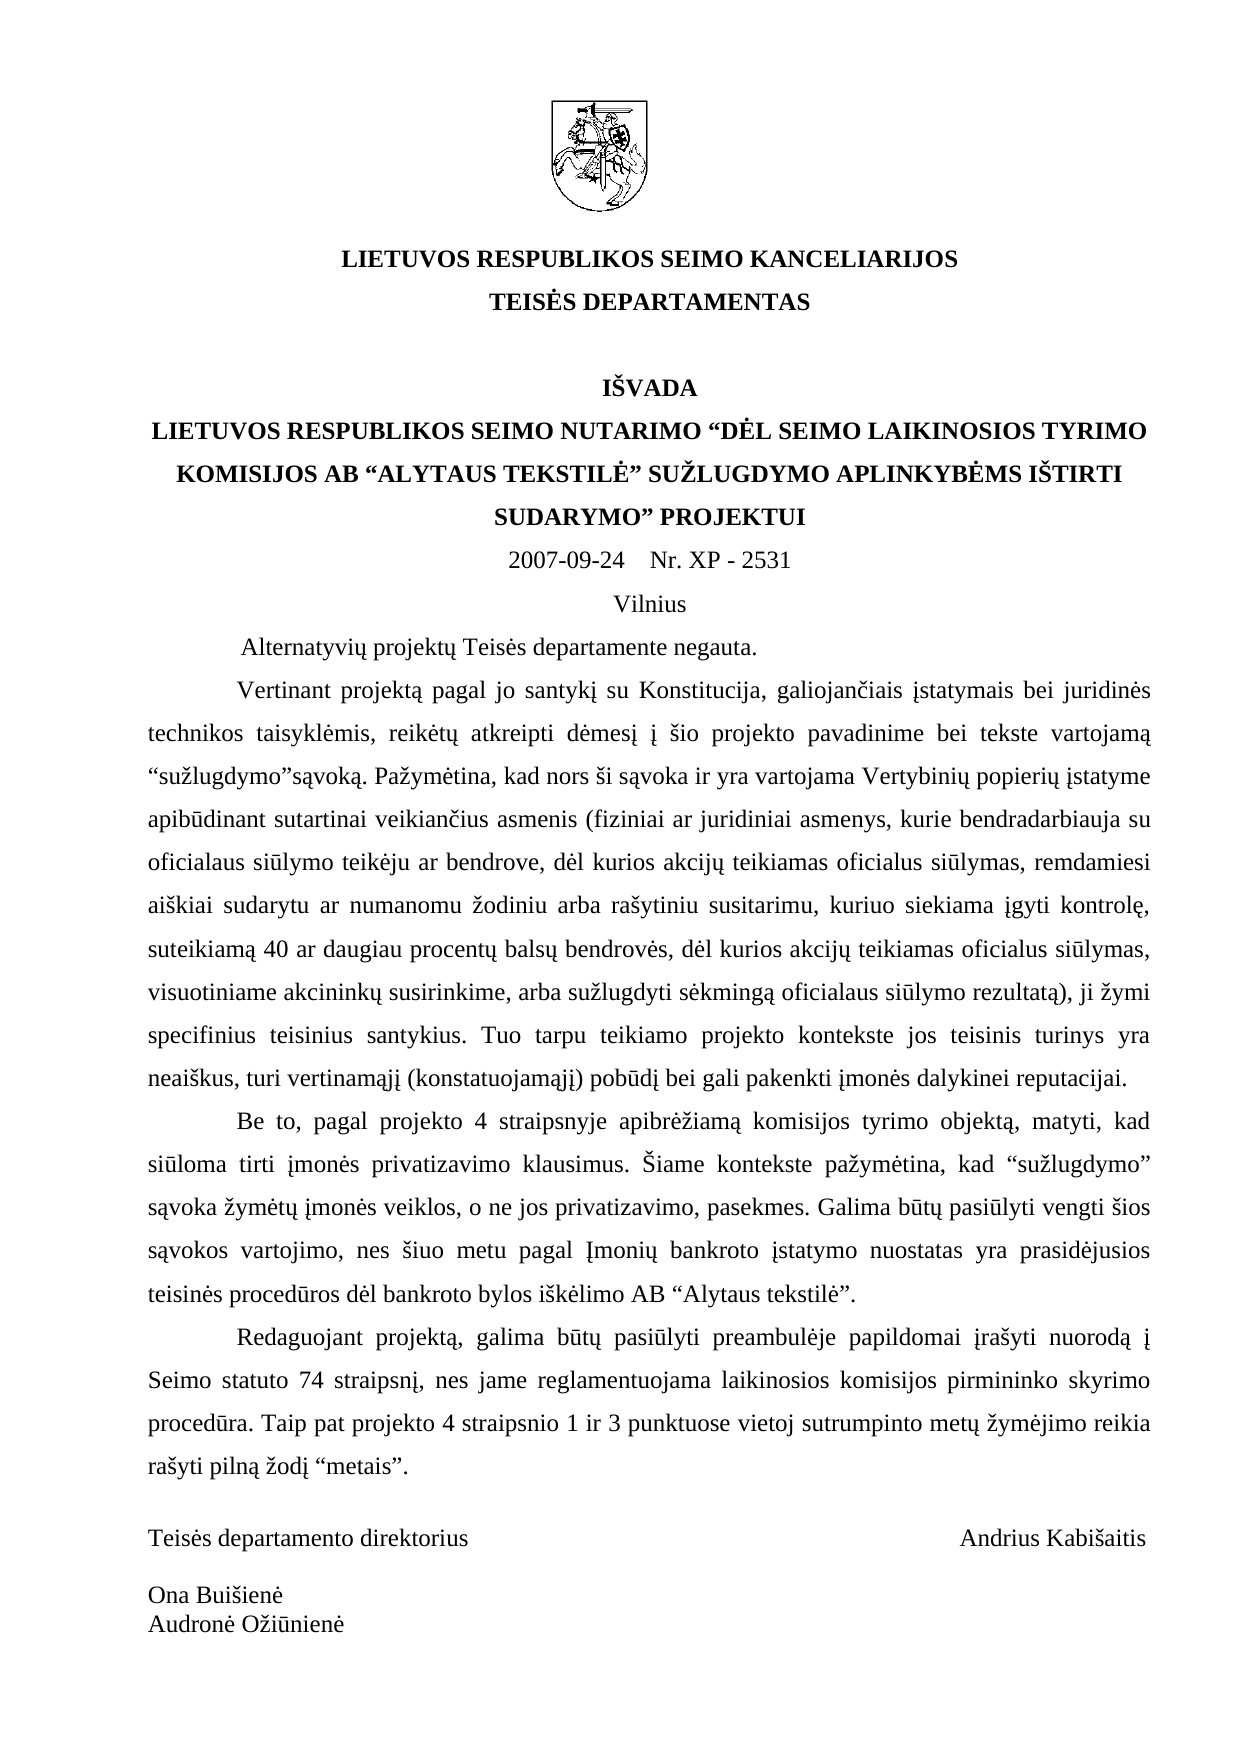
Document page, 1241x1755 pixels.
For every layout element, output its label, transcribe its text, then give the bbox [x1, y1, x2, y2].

text Vertinant projektą pagal jo santykį su Konstitucija, galiojančiais įstatymais bei juridinės technikos taisyklėmis, reikėtų atkreipti dėmesį į šio projekto pavadinime bei tekste vartojamą “sužlugdymo”sąvoką. Pažymėtina, kad nors ši sąvoka ir yra vartojama Vertybinių popierių įstatyme apibūdinant sutartinai veikiančius asmenis (fiziniai ar juridiniai asmenys, kurie bendradarbiauja su oficialaus siūlymo teikėju ar bendrove, dėl kurios akcijų teikiamas oficialus siūlymas, remdamiesi aiškiai sudarytu ar numanomu žodiniu arba rašytiniu susitarimu, kuriuo siekiama įgyti kontrolę, suteikiamą 40 ar daugiau procentų balsų bendrovės, dėl kurios akcijų teikiamas oficialus siūlymas, visuotiniame akcininkų susirinkime, arba sužlugdyti sėkmingą oficialaus siūlymo rezultatą), ji žymi specifinius teisinius santykius. Tuo tarpu teikiamo projekto kontekste jos teisinis turinys yra neaiškus, turi vertinamąjį (konstatuojamąjį) pobūdį bei gali pakenkti įmonės dalykinei reputacijai. [148, 675, 1152, 1092]
text Alternatyvių projektų Teisės departamente negauta. [148, 632, 1152, 661]
text Ona Buišienė [148, 1581, 1152, 1609]
text Redaguojant projektą, galima būtų pasiūlyti preambulėje papildomai įrašyti nuorodą į Seimo statuto 74 straipsnį, nes jame reglamentuojama laikinosios komisijos pirmininko skyrimo procedūra. Taip pat projekto 4 straipsnio 1 ir 3 punktuose vietoj sutrumpinto metų žymėjimo reikia rašyti pilną žodį “metais”. [148, 1322, 1152, 1480]
text Be to, pagal projekto 4 straipsnyje apibrėžiamą komisijos tyrimo objektą, matyti, kad siūloma tirti įmonės privatizavimo klausimus. Šiame kontekste pažymėtina, kad “sužlugdymo” sąvoka žymėtų įmonės veiklos, o ne jos privatizavimo, pasekmes. Galima būtų pasiūlyti vengti šios sąvokos vartojimo, nes šiuo metu pagal Įmonių bankroto įstatymo nuostatas yra prasidėjusios teisinės procedūros dėl bankroto bylos iškėlimo AB “Alytaus tekstilė”. [148, 1106, 1152, 1307]
text TEISĖS DEPARTAMENTAS [148, 287, 1152, 316]
text Teisės departamento direktorius Andrius Kabišaitis [148, 1523, 1152, 1552]
text Audronė Ožiūnienė [148, 1609, 1152, 1638]
text LIETUVOS RESPUBLIKOS SEIMO KANCELIARIJOS [148, 244, 1152, 272]
text 2007-09-24 Nr. XP - 2531 [148, 546, 1152, 574]
text LIETUVOS RESPUBLIKOS SEIMO NUTARIMO “DĖL SEIMO LAIKINOSIOS TYRIMO KOMISIJOS AB “ALYTAUS TEKSTILĖ” SUŽLUGDYMO APLINKYBĖMS IŠTIRTI SUDARYMO” PROJEKTUI [148, 416, 1152, 531]
text IŠVADA [148, 373, 1152, 402]
text Vilnius [148, 589, 1152, 617]
